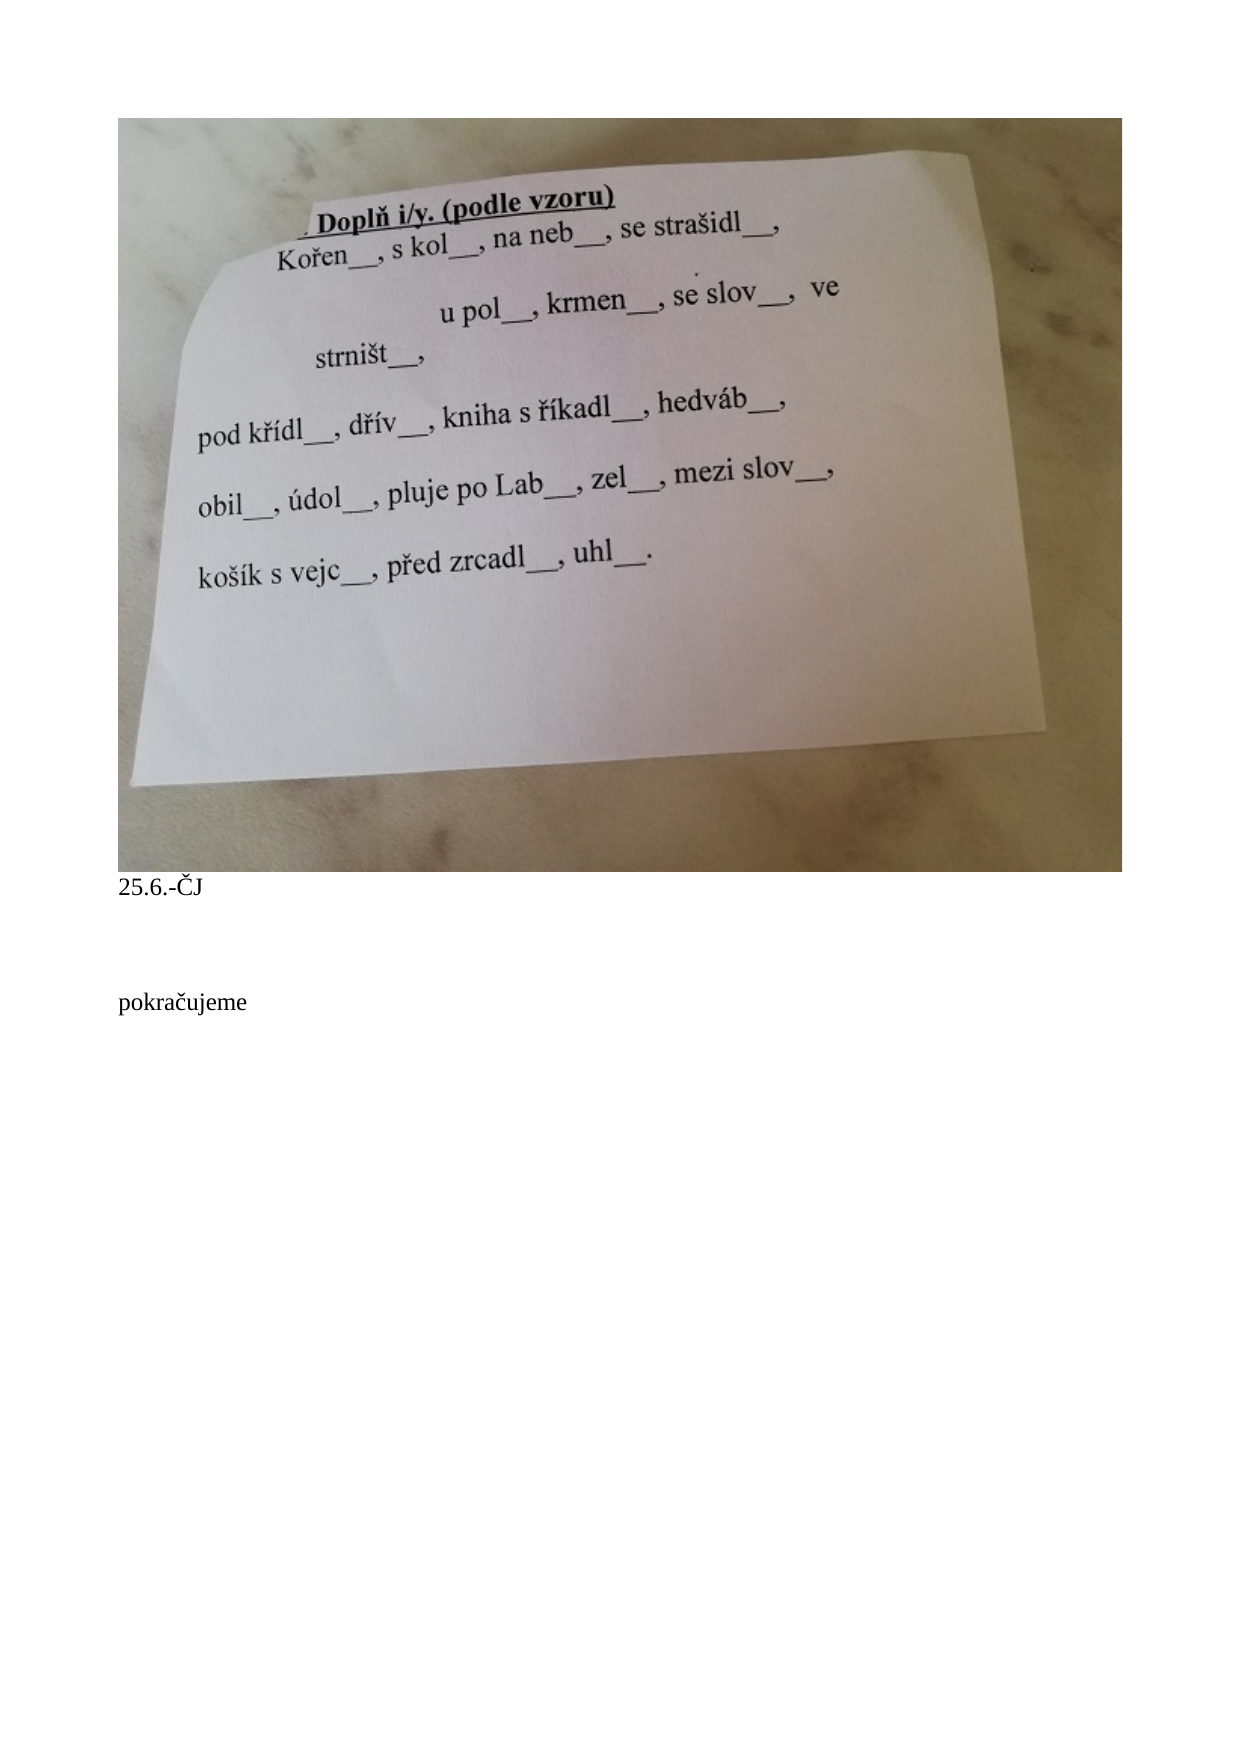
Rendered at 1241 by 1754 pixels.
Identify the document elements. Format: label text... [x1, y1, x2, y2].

text 25.6.-ČJ [118, 872, 1122, 901]
text pokračujeme [118, 987, 1122, 1016]
picture [118, 118, 1123, 872]
